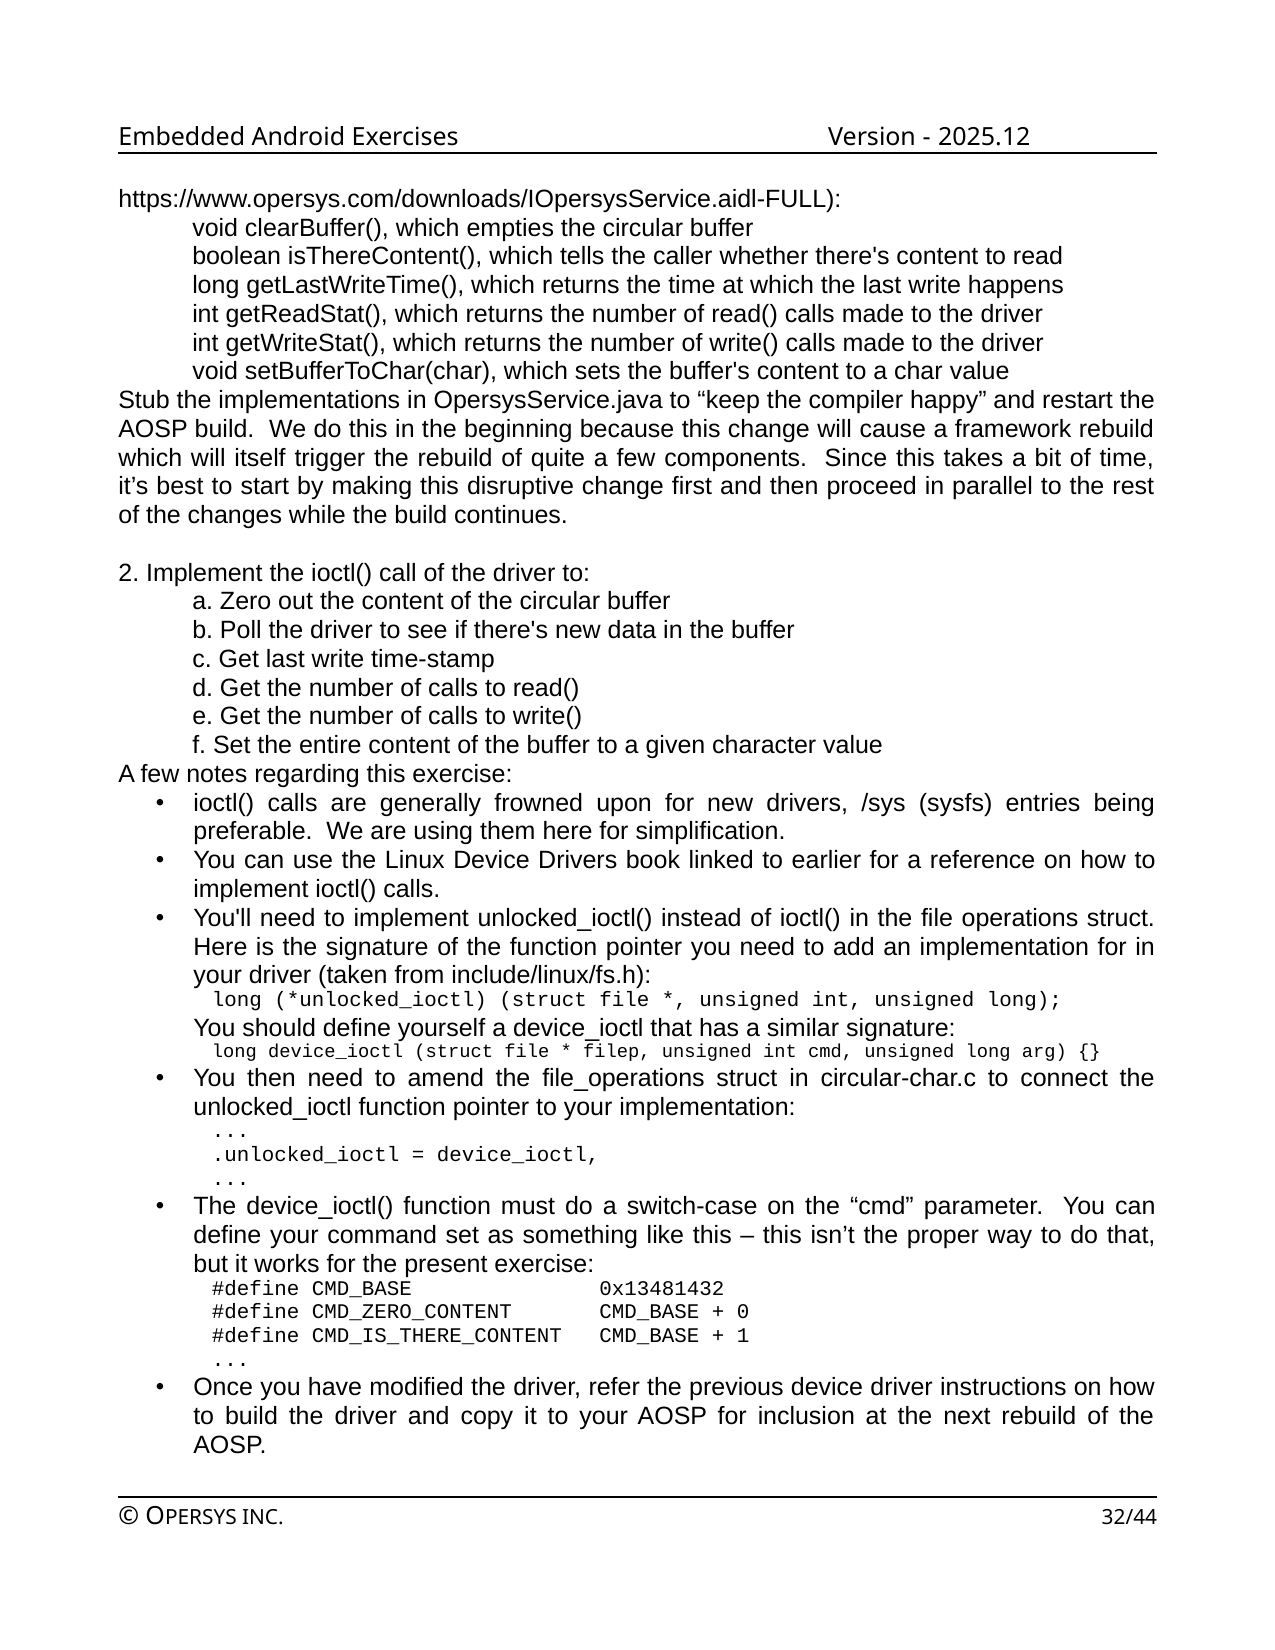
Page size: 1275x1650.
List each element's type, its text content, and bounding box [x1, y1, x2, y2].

list You should define yourself a device_ioctl that has a similar signature: [156, 1013, 1157, 1041]
text f. Set the entire content of the buffer to a given character value [192, 730, 1157, 759]
text boolean isThereContent(), which tells the caller whether there's content to read [192, 241, 1157, 270]
list Once you have modified the driver, refer the previous device driver instructions on how to build the driver and copy it to your AOSP for inclusion at the next rebuild of the AOSP. [156, 1372, 1157, 1458]
text a. Zero out the content of the circular buffer [192, 586, 1157, 615]
text c. Get last write time-stamp [192, 644, 1157, 672]
text void clearBuffer(), which empties the circular buffer [192, 212, 1157, 241]
text b. Poll the driver to see if there's new data in the buffer [192, 615, 1157, 644]
list You can use the Linux Device Drivers book linked to earlier for a reference on how to implement ioctl() calls. [156, 845, 1157, 903]
list ioctl() calls are generally frowned upon for new drivers, /sys (sysfs) entries being preferable. We are using them here for simplification. [156, 787, 1157, 845]
text int getWriteStat(), which returns the number of write() calls made to the driver [192, 327, 1157, 356]
text #define CMD_IS_THERE_CONTENT CMD_BASE + 1 [212, 1325, 1157, 1348]
text void setBufferToChar(char), which sets the buffer's content to a char value [192, 356, 1157, 385]
text d. Get the number of calls to read() [192, 672, 1157, 701]
text e. Get the number of calls to write() [192, 701, 1157, 730]
text long getLastWriteTime(), which returns the time at which the last write happens [192, 270, 1157, 299]
text A few notes regarding this exercise: [118, 759, 1157, 787]
text Stub the implementations in OpersysService.java to “keep the compiler happy” and restart the AOSP build. We do this in the beginning because this change will cause a framework rebuild which will itself trigger the rebuild of quite a few components. Since this takes a bit of time, it’s best to start by making this disruptive change first and then proceed in parallel to the rest of the changes while the build continues. [118, 385, 1157, 529]
text https://www.opersys.com/downloads/IOpersysService.aidl-FULL): [118, 184, 1157, 212]
text .unlocked_ioctl = device_ioctl, [212, 1144, 1157, 1168]
text #define CMD_ZERO_CONTENT CMD_BASE + 0 [212, 1301, 1157, 1325]
text #define CMD_BASE 0x13481432 [212, 1278, 1157, 1301]
list You'll need to implement unlocked_ioctl() instead of ioctl() in the file operations struct. Here is the signature of the function pointer you need to add an implementation for in your driver (taken from include/linux/fs.h): [156, 903, 1157, 989]
text ... [212, 1120, 1157, 1144]
list You then need to amend the file_operations struct in circular-char.c to connect the unlocked_ioctl function pointer to your implementation: [156, 1063, 1157, 1120]
text long device_ioctl (struct file * filep, unsigned int cmd, unsigned long arg) {} [212, 1041, 1157, 1063]
text ... [212, 1348, 1157, 1372]
text ... [212, 1168, 1157, 1191]
list The device_ioctl() function must do a switch-case on the “cmd” parameter. You can define your command set as something like this – this isn’t the proper way to do that, but it works for the present exercise: [156, 1191, 1157, 1278]
text long (*unlocked_ioctl) (struct file *, unsigned int, unsigned long); [212, 989, 1157, 1013]
text int getReadStat(), which returns the number of read() calls made to the driver [192, 299, 1157, 327]
text 2. Implement the ioctl() call of the driver to: [118, 557, 1157, 586]
